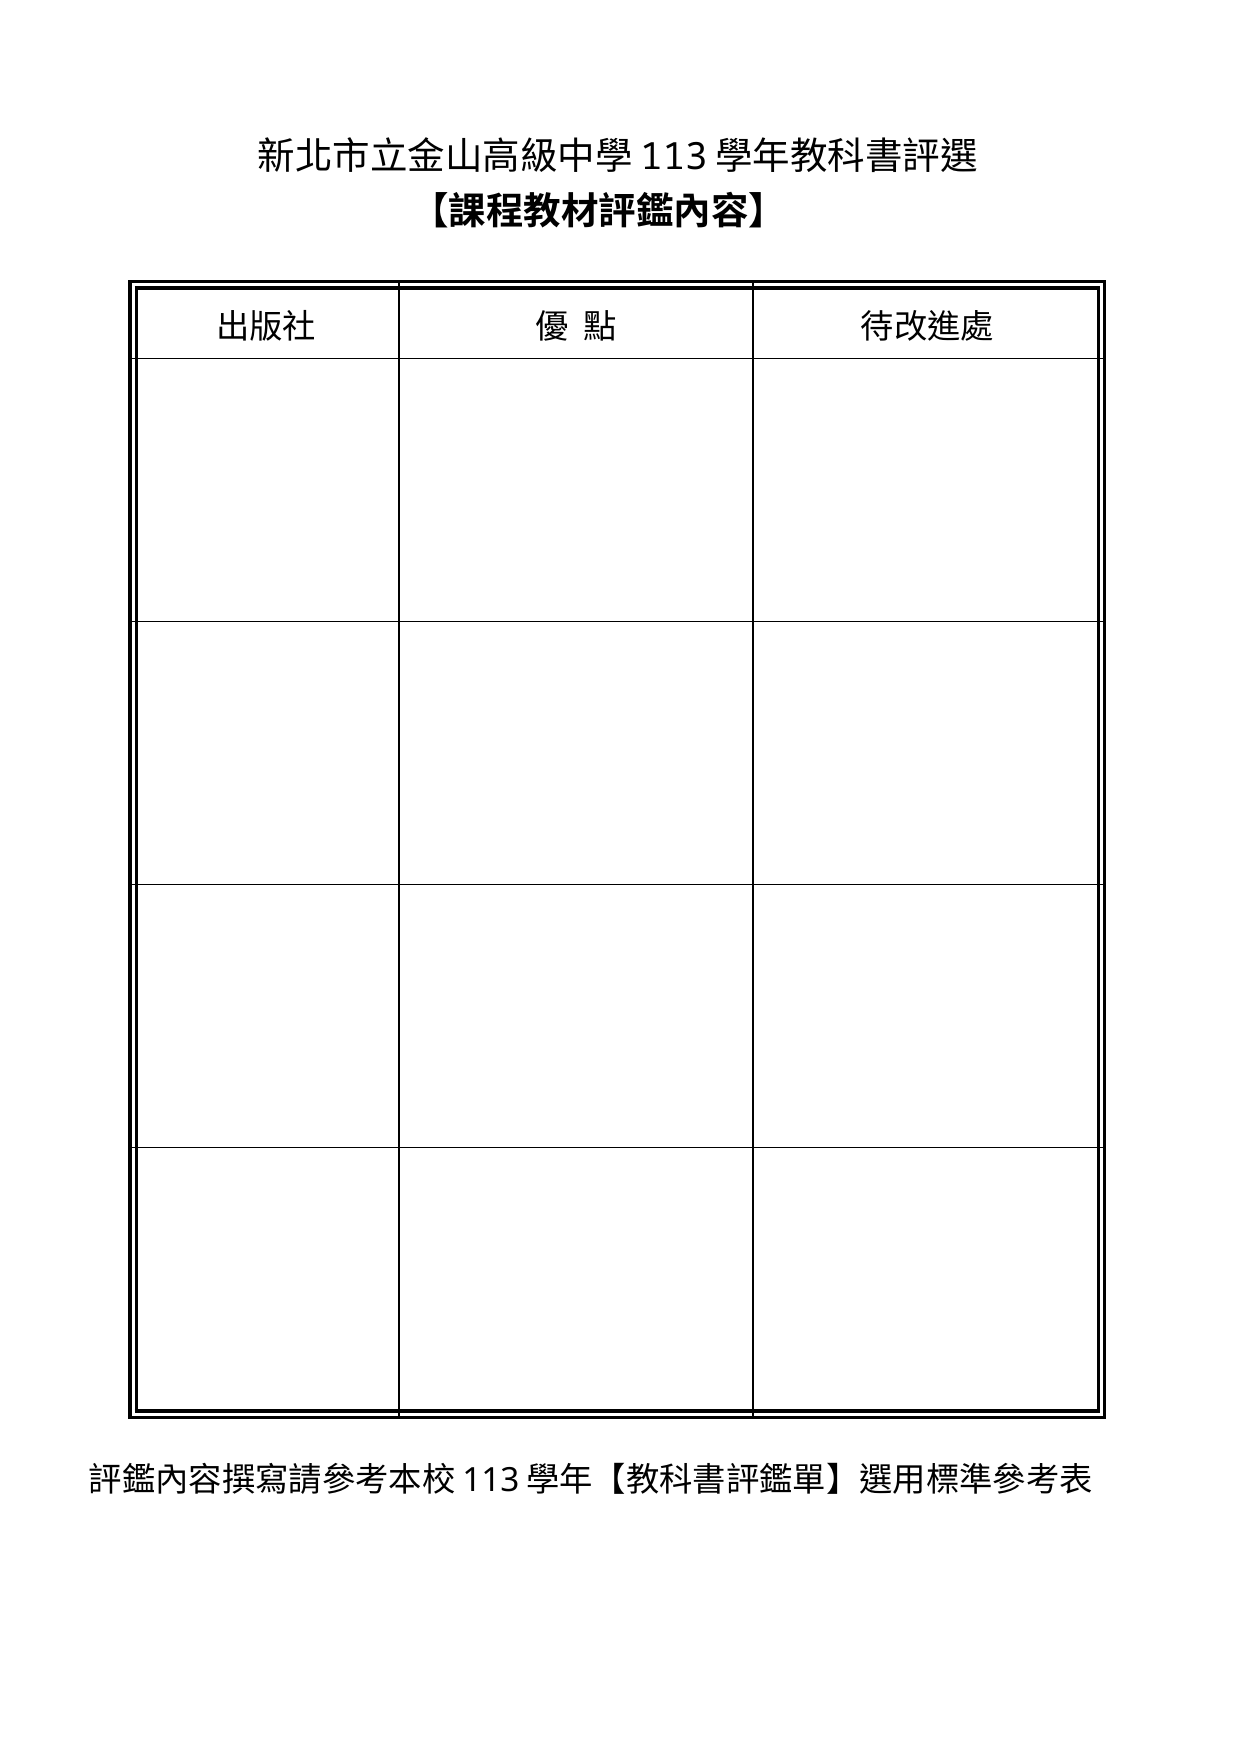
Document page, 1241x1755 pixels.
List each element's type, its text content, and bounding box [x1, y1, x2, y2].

table_cell [400, 359, 752, 621]
table_cell [400, 622, 752, 883]
text 【課程教材評鑑內容】 [89, 181, 1146, 235]
table_cell [138, 359, 398, 621]
table_header 優 點 [400, 290, 752, 358]
text 評鑑內容撰寫請參考本校113學年【教科書評鑑單】選用標準參考表 [89, 1453, 1146, 1501]
table_header 待改進處 [754, 283, 1101, 358]
table_cell [754, 359, 1097, 621]
table_cell [138, 622, 398, 883]
table_cell [138, 1148, 398, 1409]
table_cell [400, 885, 752, 1146]
text 新北市立金山高級中學113學年教科書評選 [89, 126, 1146, 181]
table_cell [754, 1148, 1097, 1409]
table_cell [754, 622, 1097, 883]
table_cell [400, 1148, 752, 1409]
table_cell [754, 885, 1097, 1146]
table_header 出版社 [133, 283, 398, 358]
table_cell [138, 885, 398, 1146]
